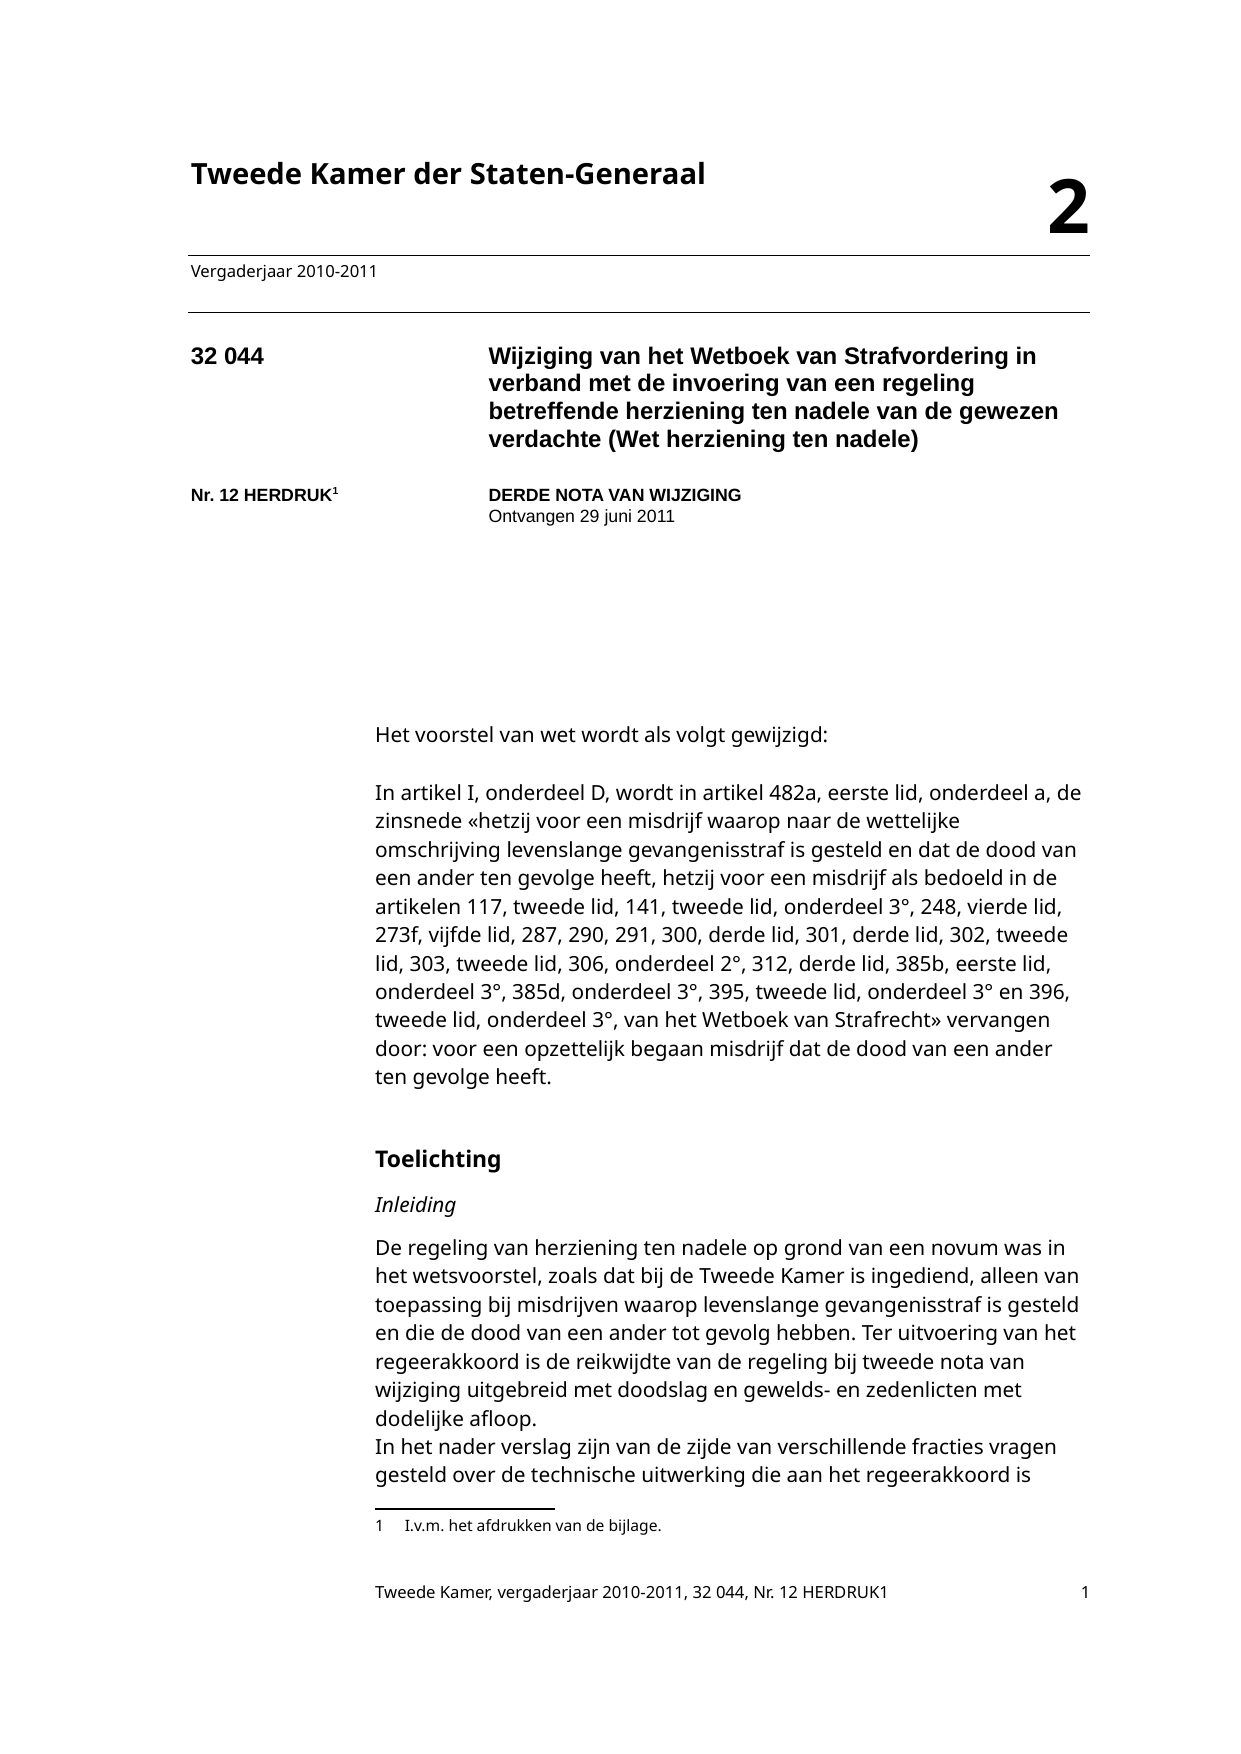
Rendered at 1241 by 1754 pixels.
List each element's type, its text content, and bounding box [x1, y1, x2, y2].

table_cell Nr. 12 HERDRUK [188, 482, 485, 601]
text De regeling van herziening ten nadele op grond van een novum was in het wetsvoorstel, zoals dat bij de Tweede Kamer is ingediend, alleen van toepassing bij misdrijven waarop levenslange gevangenisstraf is gesteld en die de dood van een ander tot gevolg hebben. Ter uitvoering van het regeerakkoord is de reikwijdte van de regeling bij tweede nota van wijziging uitgebreid met doodslag en gewelds- en zedenlicten met dodelijke afloop. [375, 1233, 1090, 1432]
table_cell [188, 313, 485, 339]
table_header Tweede Kamer der Staten-Generaal [188, 150, 909, 255]
subtitle Toelichting [375, 1143, 1090, 1175]
table_cell [485, 313, 1090, 339]
text Het voorstel van wet wordt als volgt gewijzigd: [375, 720, 1090, 748]
text Inleiding [375, 1190, 1090, 1218]
table_cell Vergaderjaar 2010-2011 [188, 256, 485, 312]
table_cell 32 044 [188, 339, 485, 482]
table_cell [485, 256, 1090, 312]
table_cell Wijziging van het Wetboek van Strafvordering in verband met de invoering van een regeling betreffende herziening ten nadele van de gewezen verdachte (Wet herziening ten nadele) [485, 339, 1090, 482]
text In het nader verslag zijn van de zijde van verschillende fracties vragen gesteld over de technische uitwerking die aan het regeerakkoord is [375, 1432, 1090, 1489]
text In artikel I, onderdeel D, wordt in artikel 482a, eerste lid, onderdeel a, de zinsnede «hetzij voor een misdrijf waarop naar de wettelijke omschrijving levenslange gevangenisstraf is gesteld en dat de dood van een ander ten gevolge heeft, hetzij voor een misdrijf als bedoeld in de artikelen 117, tweede lid, 141, tweede lid, onderdeel 3°, 248, vierde lid, 273f, vijfde lid, 287, 290, 291, 300, derde lid, 301, derde lid, 302, tweede lid, 303, tweede lid, 306, onderdeel 2°, 312, derde lid, 385b, eerste lid, onderdeel 3°, 385d, onderdeel 3°, 395, tweede lid, onderdeel 3° en 396, tweede lid, onderdeel 3°, van het Wetboek van Strafrecht» vervangen door: voor een opzettelijk begaan misdrijf dat de dood van een ander ten gevolge heeft. [375, 778, 1090, 1091]
table_cell DERDE NOTA VAN WIJZIGING Ontvangen 29 juni 2011 [485, 482, 1090, 601]
table_header 2 [910, 150, 1090, 255]
